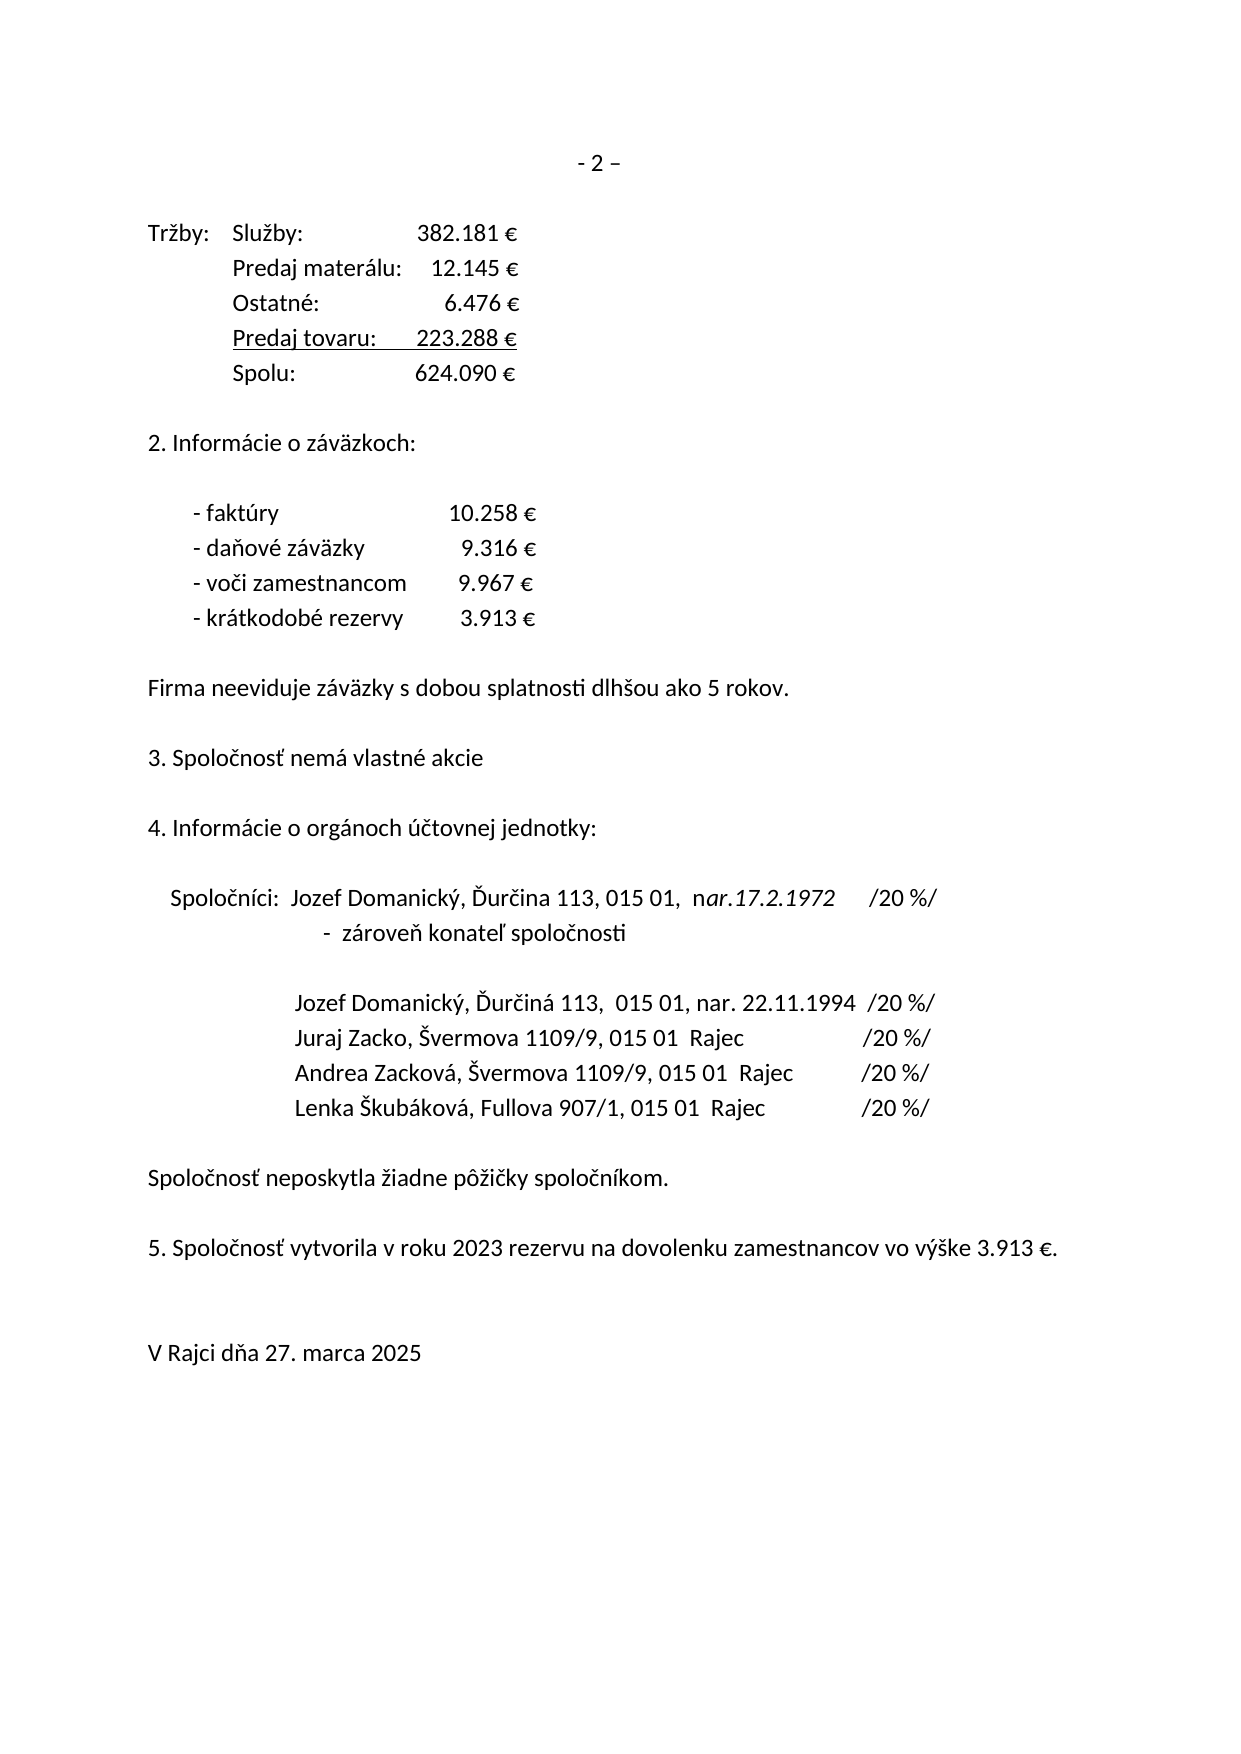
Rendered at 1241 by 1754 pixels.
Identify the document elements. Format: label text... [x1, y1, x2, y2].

text 2. Informácie o záväzkoch: [148, 428, 1093, 458]
text Predaj materálu: 12.145 € [148, 253, 1093, 283]
text Juraj Zacko, Švermova 1109/9, 015 01 Rajec /20 %/ [148, 1023, 1093, 1053]
text Spoločníci: Jozef Domanický, Ďurčina 113, 015 01, nar.17.2.1972 /20 %/ [148, 883, 1093, 913]
text 5. Spoločnosť vytvorila v roku 2023 rezervu na dovolenku zamestnancov vo výške 3.913 €. [148, 1233, 1093, 1263]
text - faktúry 10.258 € [148, 498, 1093, 528]
text Spolu: 624.090 € [148, 358, 1093, 388]
text - daňové záväzky 9.316 € [148, 533, 1093, 563]
text - krátkodobé rezervy 3.913 € [148, 603, 1093, 633]
text Spoločnosť neposkytla žiadne pôžičky spoločníkom. [148, 1163, 1093, 1193]
text Lenka Škubáková, Fullova 907/1, 015 01 Rajec /20 %/ [148, 1093, 1093, 1123]
text Ostatné: 6.476 € [148, 288, 1093, 318]
text V Rajci dňa 27. marca 2025 [148, 1338, 1093, 1368]
text - zároveň konateľ spoločnosti [148, 918, 1093, 948]
text Predaj tovaru: 223.288 € [148, 323, 1093, 353]
text 3. Spoločnosť nemá vlastné akcie [148, 743, 1093, 773]
text 4. Informácie o orgánoch účtovnej jednotky: [148, 813, 1093, 843]
text Firma neeviduje záväzky s dobou splatnosti dlhšou ako 5 rokov. [148, 673, 1093, 703]
text - 2 – [148, 148, 1093, 178]
text - voči zamestnancom 9.967 € [148, 568, 1093, 598]
text Andrea Zacková, Švermova 1109/9, 015 01 Rajec /20 %/ [148, 1058, 1093, 1088]
text Tržby: Služby: 382.181 € [148, 218, 1093, 248]
text Jozef Domanický, Ďurčiná 113, 015 01, nar. 22.11.1994 /20 %/ [148, 988, 1093, 1018]
